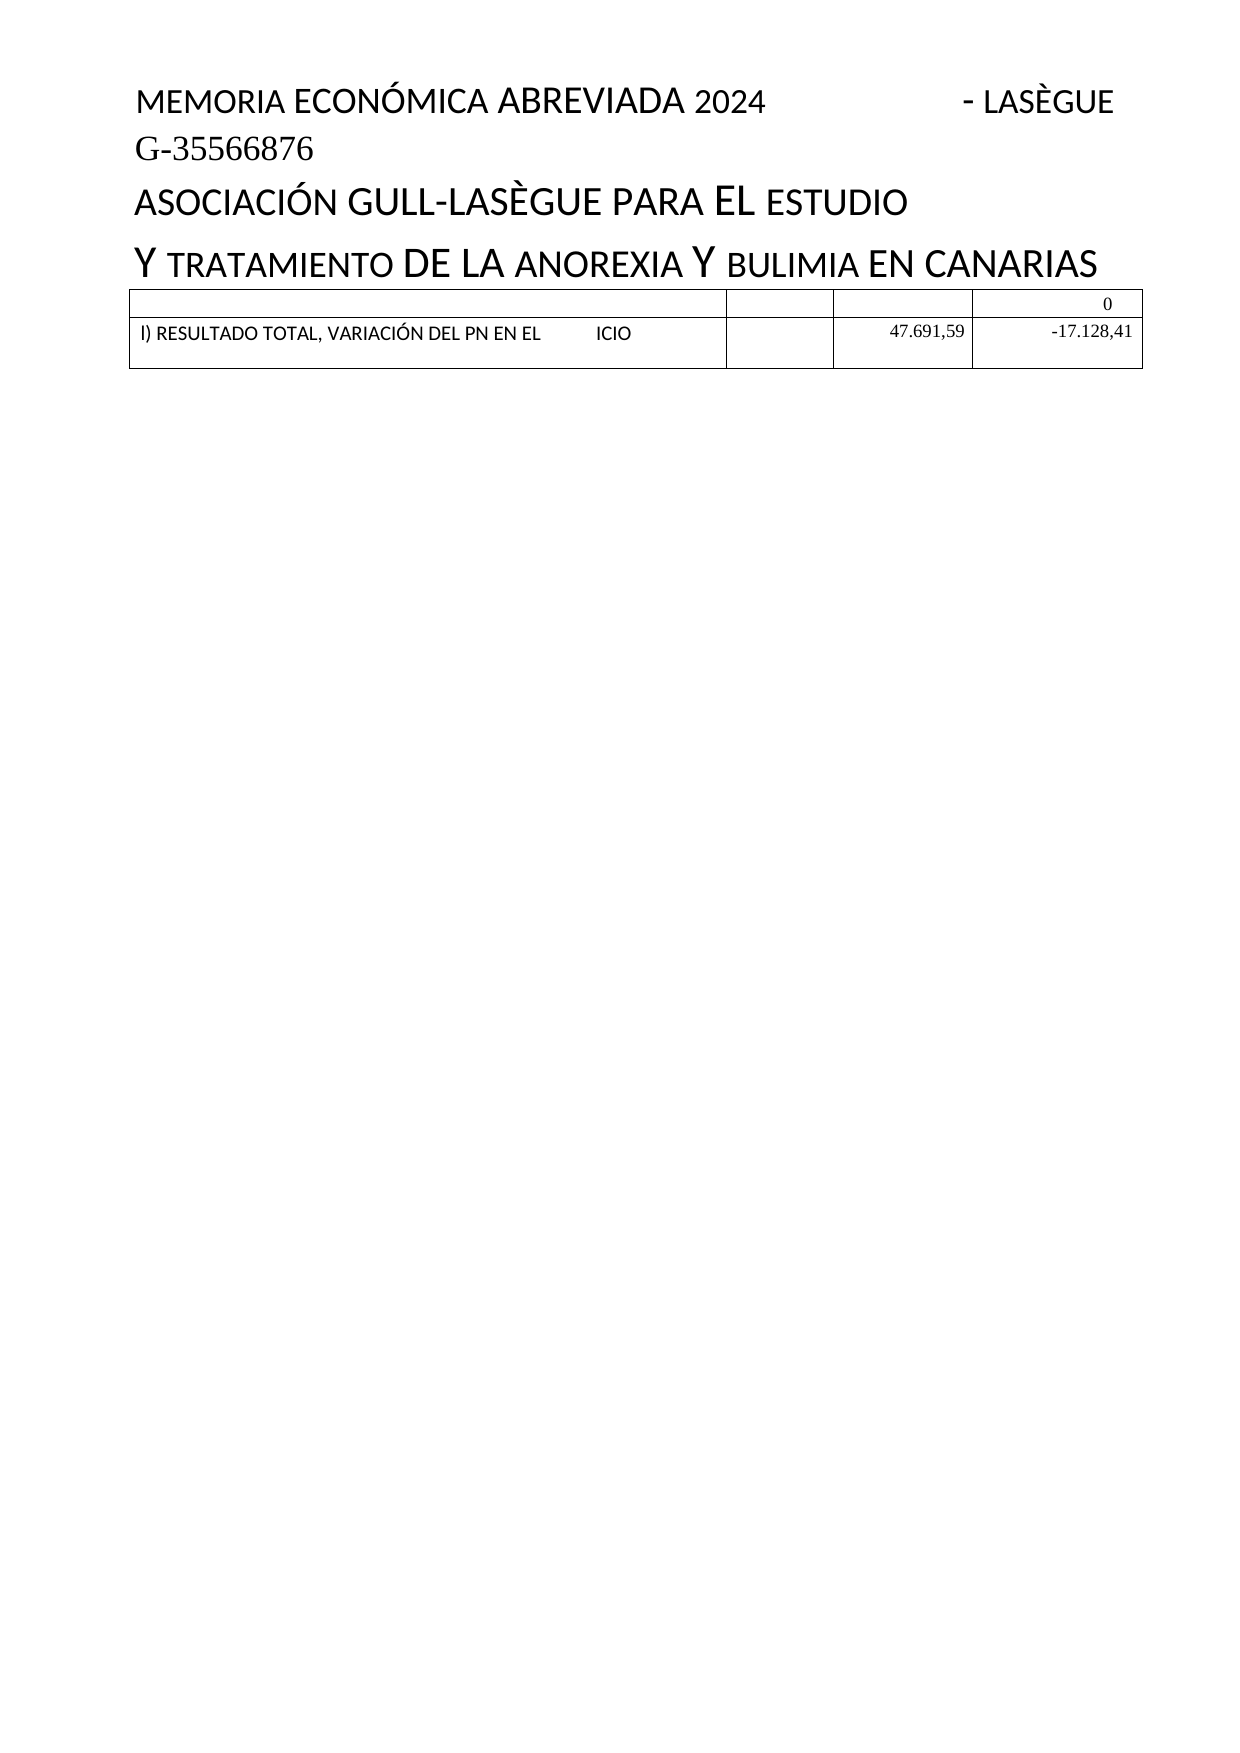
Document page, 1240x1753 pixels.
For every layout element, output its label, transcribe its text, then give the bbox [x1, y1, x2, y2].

table_cell 0 [973, 290, 1142, 317]
table_cell -17.128,41 [973, 318, 1142, 368]
table_cell l) RESULTADO TOTAL, VARIACIÓN DEL PN EN EL ICIO [130, 318, 726, 368]
table_cell Ingresos y gastos imputados directamente al patrimonio neto 2. Donaciones y legados recibidos BS) Variación de PN por ingr. y gtos. reconocidos en PN Reclasificaciones al excedente del ejercicio Subvenciones recibidas Donaciones y legados recibidos C. 1) Variación PN por reclasificaciones al excedente ejercicio D) Variaciones de PN por ing. y gtos. imputados directamente al PN F) Ajustes por errores [130, 290, 726, 317]
table_cell [834, 290, 972, 317]
table_cell [727, 290, 833, 317]
table_cell 47.691,59 [834, 318, 972, 368]
table_cell [727, 318, 833, 368]
